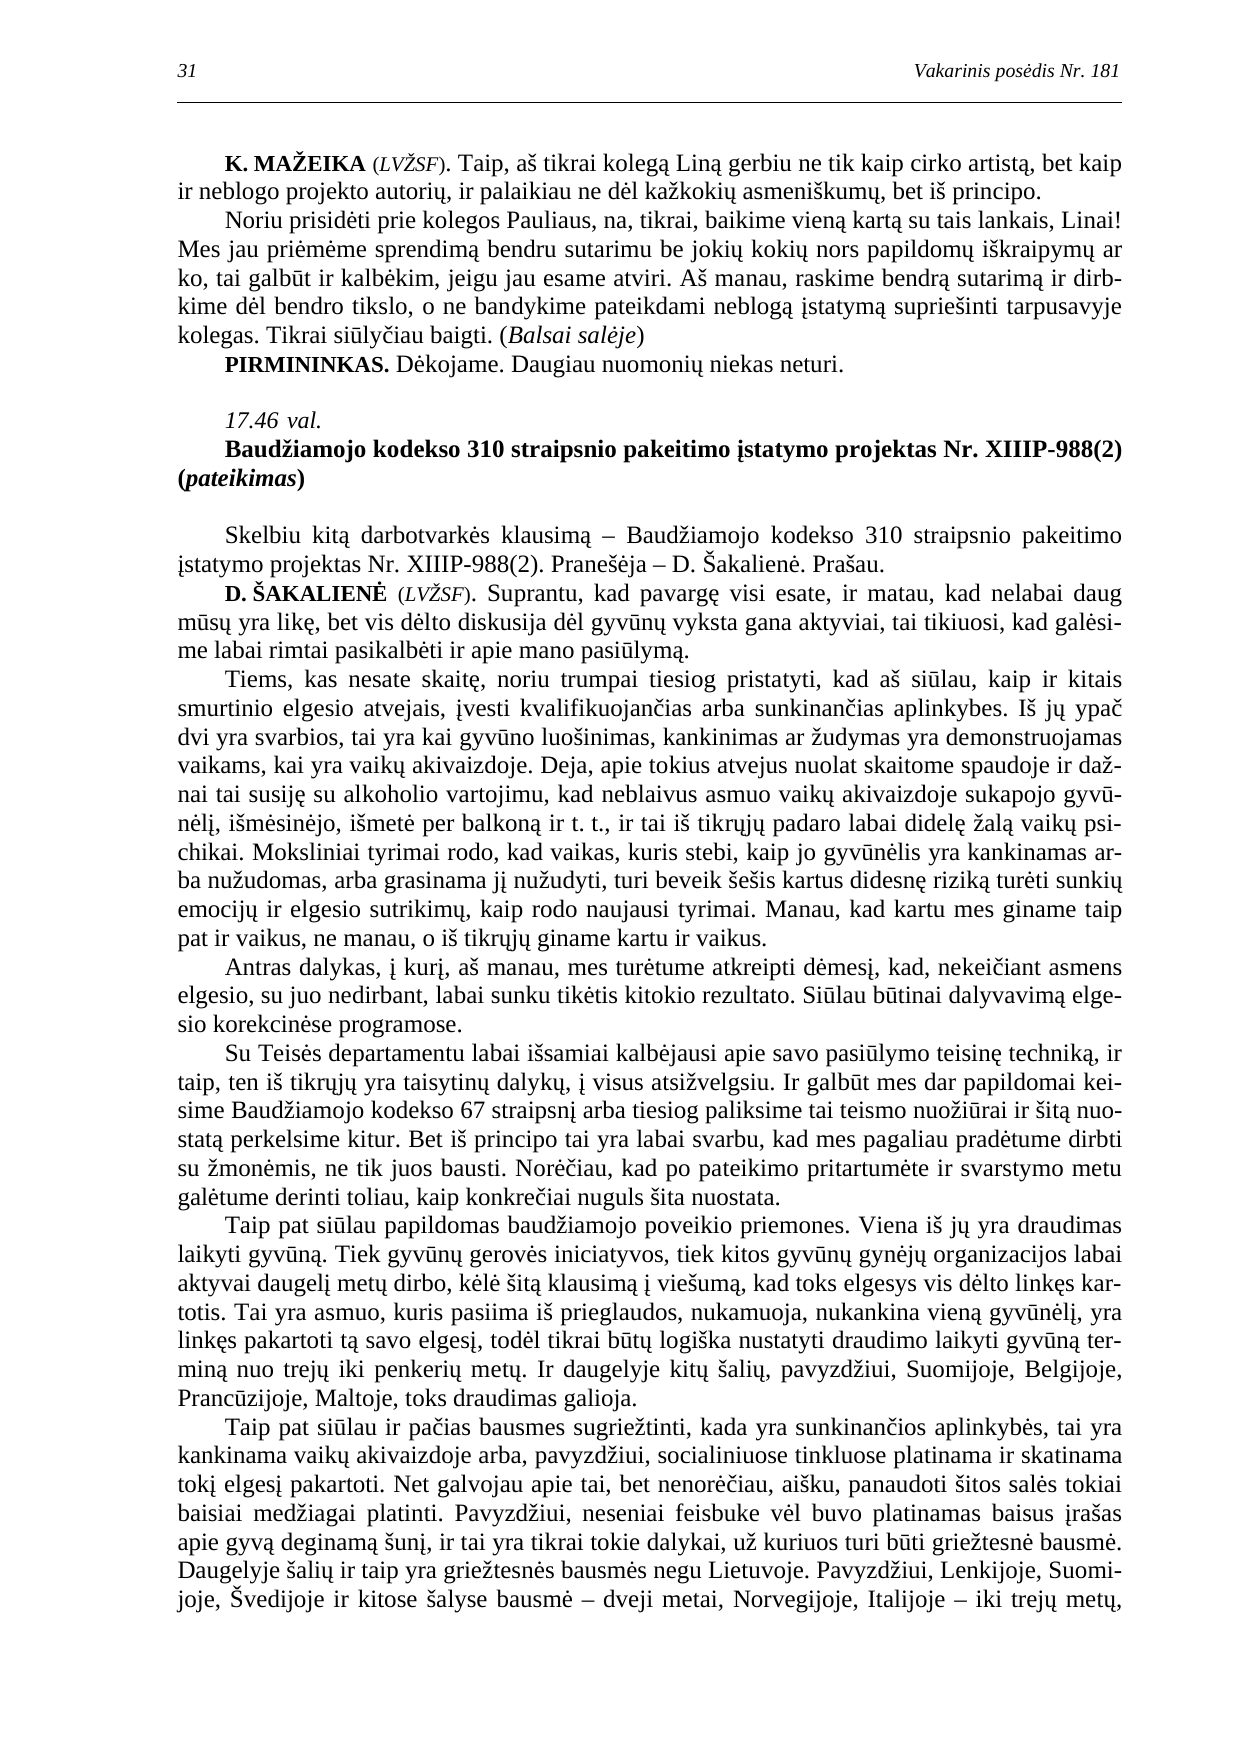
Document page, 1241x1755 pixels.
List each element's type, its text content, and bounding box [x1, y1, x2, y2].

text Skel­biu ki­tą dar­bo­tvarkės klau­si­mą – Bau­džia­mo­jo ko­dek­so 310 straips­nio pa­kei­ti­mo įsta­ty­mo pro­jek­tas Nr. XIIIP-988(2). Pra­ne­šė­ja – D. Ša­ka­lie­nė. Pra­šau. [177, 520, 1122, 578]
text PIRMININKAS. Dė­ko­ja­me. Dau­giau nuo­mo­nių nie­kas ne­tu­ri. [177, 349, 1122, 378]
text Ant­ras da­ly­kas, į ku­rį, aš ma­nau, mes tu­rė­tu­me at­kreip­ti dė­me­sį, kad, ne­kei­čiant as­mens el­ge­sio, su juo ne­dir­bant, la­bai sun­ku ti­kė­tis ki­to­kio re­zul­ta­to. Siū­lau bū­ti­nai da­ly­va­vi­mą el­ge­sio ko­rek­ci­nė­se pro­gra­mo­se. [177, 952, 1122, 1038]
text Taip pat siū­lau ir pa­čias baus­mes su­griež­tin­ti, ka­da yra sun­ki­nan­čios ap­lin­ky­bės, tai yra kan­ki­na­ma vai­kų aki­vaiz­do­je ar­ba, pa­vyz­džiui, so­cia­li­niuo­se tin­kluo­se pla­ti­na­ma ir ska­ti­na­ma to­kį el­ge­sį pa­kar­to­ti. Net gal­vo­jau apie tai, bet ne­no­rė­čiau, aiš­ku, pa­nau­do­ti ši­tos sa­lės to­kiai bai­siai me­džia­gai pla­tin­ti. Pa­vyz­džiui, ne­se­niai feis­bu­ke vėl bu­vo pla­ti­na­mas bai­sus įra­šas apie gy­vą de­gi­na­mą šu­nį, ir tai yra tik­rai to­kie da­ly­kai, už ku­riuos tu­ri bū­ti griež­tes­nė baus­mė. Dau­ge­ly­je ša­lių ir taip yra griež­tes­nės baus­mės ne­gu Lie­tu­vo­je. Pa­vyz­džiui, Len­ki­jo­je, Suo­mi­jo­je, Šve­di­jo­je ir ki­to­se ša­ly­se baus­mė – dveji me­tai, Nor­ve­gi­jo­je, Ita­li­jo­je – iki trejų me­tų, [177, 1412, 1122, 1613]
text Su Tei­sės de­par­ta­men­tu la­bai iš­sa­miai kal­bė­jau­si apie sa­vo pa­siū­ly­mo tei­si­nę tech­ni­ką, ir taip, ten iš tik­rų­jų yra tai­sy­ti­nų da­ly­kų, į vi­sus at­si­žvelg­siu. Ir gal­būt mes dar pa­pil­do­mai kei­si­me Bau­džia­mo­jo ko­dek­so 67 straips­nį ar­ba tie­siog pa­lik­si­me tai teis­mo nuo­žiū­rai ir ši­tą nuo­sta­tą per­kel­si­me ki­tur. Bet iš prin­ci­po tai yra la­bai svar­bu, kad mes pa­ga­liau pra­dė­tu­me dirb­ti su žmo­nė­mis, ne tik juos baus­ti. No­rė­čiau, kad po pa­tei­ki­mo pri­tar­tu­mė­te ir svars­ty­mo me­tu ga­lė­tu­me de­rin­ti to­liau, kaip kon­kre­čiai nu­guls ši­ta nuo­sta­ta. [177, 1038, 1122, 1210]
text Bau­džia­mo­jo ko­dek­so 310 straips­nio pa­kei­ti­mo įsta­ty­mo pro­jek­tas Nr. XIIIP-988(2) (pa­tei­ki­mas) [177, 434, 1122, 492]
text K. MAŽEIKA (LVŽSF). Taip, aš tik­rai ko­le­gą Li­ną ger­biu ne tik kaip cir­ko ar­tis­tą, bet kaip ir ne­blo­go pro­jek­to au­to­rių, ir pa­lai­kiau ne dėl kaž­ko­kių as­me­niš­ku­mų, bet iš prin­ci­po. [177, 148, 1122, 205]
text D. ŠAKALIENĖ (LVŽSF). Su­pran­tu, kad pa­var­gę vi­si esa­te, ir ma­tau, kad ne­la­bai daug mū­sų yra li­kę, bet vis dėl­to dis­ku­si­ja dėl gy­vū­nų vyks­ta ga­na ak­ty­viai, tai ti­kiuo­si, kad ga­lė­si­me la­bai rim­tai pa­si­kal­bė­ti ir apie ma­no pa­siū­ly­mą. [177, 578, 1122, 664]
text Taip pat siū­lau pa­pil­do­mas bau­džia­mo­jo po­vei­kio prie­mo­nes. Vie­na iš jų yra drau­di­mas lai­ky­ti gy­vū­ną. Tiek gy­vū­nų ge­ro­vės ini­cia­ty­vos, tiek ki­tos gy­vū­nų gy­nė­jų or­ga­ni­za­ci­jos la­bai ak­ty­vai dau­ge­lį me­tų dir­bo, kė­lė ši­tą klau­si­mą į vie­šu­mą, kad toks el­ge­sys vis dėl­to lin­kęs kar­to­tis. Tai yra as­muo, ku­ris pa­si­i­ma iš prie­glau­dos, nu­ka­muo­ja, nu­kan­ki­na vie­ną gy­vū­nė­lį, yra lin­kęs pa­kar­to­ti tą sa­vo el­ge­sį, to­dėl tik­rai bū­tų lo­giš­ka nu­sta­ty­ti drau­di­mo lai­ky­ti gy­vū­ną ter­mi­ną nuo trejų iki penkerių me­tų. Ir dau­ge­ly­je ki­tų ša­lių, pa­vyz­džiui, Suo­mi­jo­je, Bel­gi­jo­je, Pran­cū­zi­jo­je, Mal­to­je, toks drau­di­mas ga­lio­ja. [177, 1210, 1122, 1412]
text Tiems, kas ne­sa­te skai­tę, no­riu trum­pai tie­siog pri­sta­ty­ti, kad aš siū­lau, kaip ir ki­tais smur­ti­nio el­ge­sio at­ve­jais, įves­ti kva­li­fi­kuo­jan­čias ar­ba sun­ki­nan­čias ap­lin­ky­bes. Iš jų ypač dvi yra svar­bios, tai yra kai gy­vū­no luo­ši­ni­mas, kan­ki­ni­mas ar žu­dy­mas yra de­monst­ruo­ja­mas vai­kams, kai yra vai­kų aki­vaiz­do­je. De­ja, apie to­kius at­ve­jus nuo­lat skai­to­me spau­do­je ir daž­nai tai su­si­ję su al­ko­ho­lio var­to­ji­mu, kad ne­blai­vus as­muo vai­kų aki­vaiz­do­je su­ka­po­jo gy­vū­nė­lį, iš­mė­si­nė­jo, iš­me­tė per bal­ko­ną ir t. t., ir tai iš tik­rų­jų pa­da­ro la­bai di­de­lę ža­lą vai­kų psi­chi­kai. Moks­li­niai ty­ri­mai ro­do, kad vai­kas, ku­ris ste­bi, kaip jo gy­vū­nė­lis yra kan­ki­na­mas ar­ba nu­žu­do­mas, ar­ba gra­si­na­ma jį nu­žu­dy­ti, tu­ri be­veik še­šis kar­tus di­des­nę ri­zi­ką tu­rė­ti sun­kių emo­ci­jų ir el­ge­sio su­tri­ki­mų, kaip ro­do nau­jau­si ty­ri­mai. Ma­nau, kad kar­tu mes gi­na­me taip pat ir vai­kus, ne ma­nau, o iš tik­rų­jų gi­na­me kar­tu ir vai­kus. [177, 664, 1122, 952]
text 17.46 val. [224, 406, 1122, 434]
text No­riu pri­si­dė­ti prie ko­le­gos Pau­liaus, na, tik­rai, bai­ki­me vie­ną kar­tą su tais lan­kais, Li­nai! Mes jau pri­ėmė­me spren­di­mą ben­dru su­ta­ri­mu be jo­kių ko­kių nors pa­pil­do­mų iš­krai­py­mų ar ko, tai gal­būt ir kal­bė­kim, jei­gu jau esa­me at­vi­ri. Aš ma­nau, ras­ki­me ben­drą su­ta­ri­mą ir dir­b­ki­me dėl ben­dro tiks­lo, o ne ban­dy­ki­me pa­teik­da­mi ne­blo­gą įsta­ty­mą su­prie­šin­ti tar­pu­sa­vy­je ko­le­gas. Tik­rai siū­ly­čiau baig­ti. (Bal­sai sa­lė­je) [177, 205, 1122, 349]
